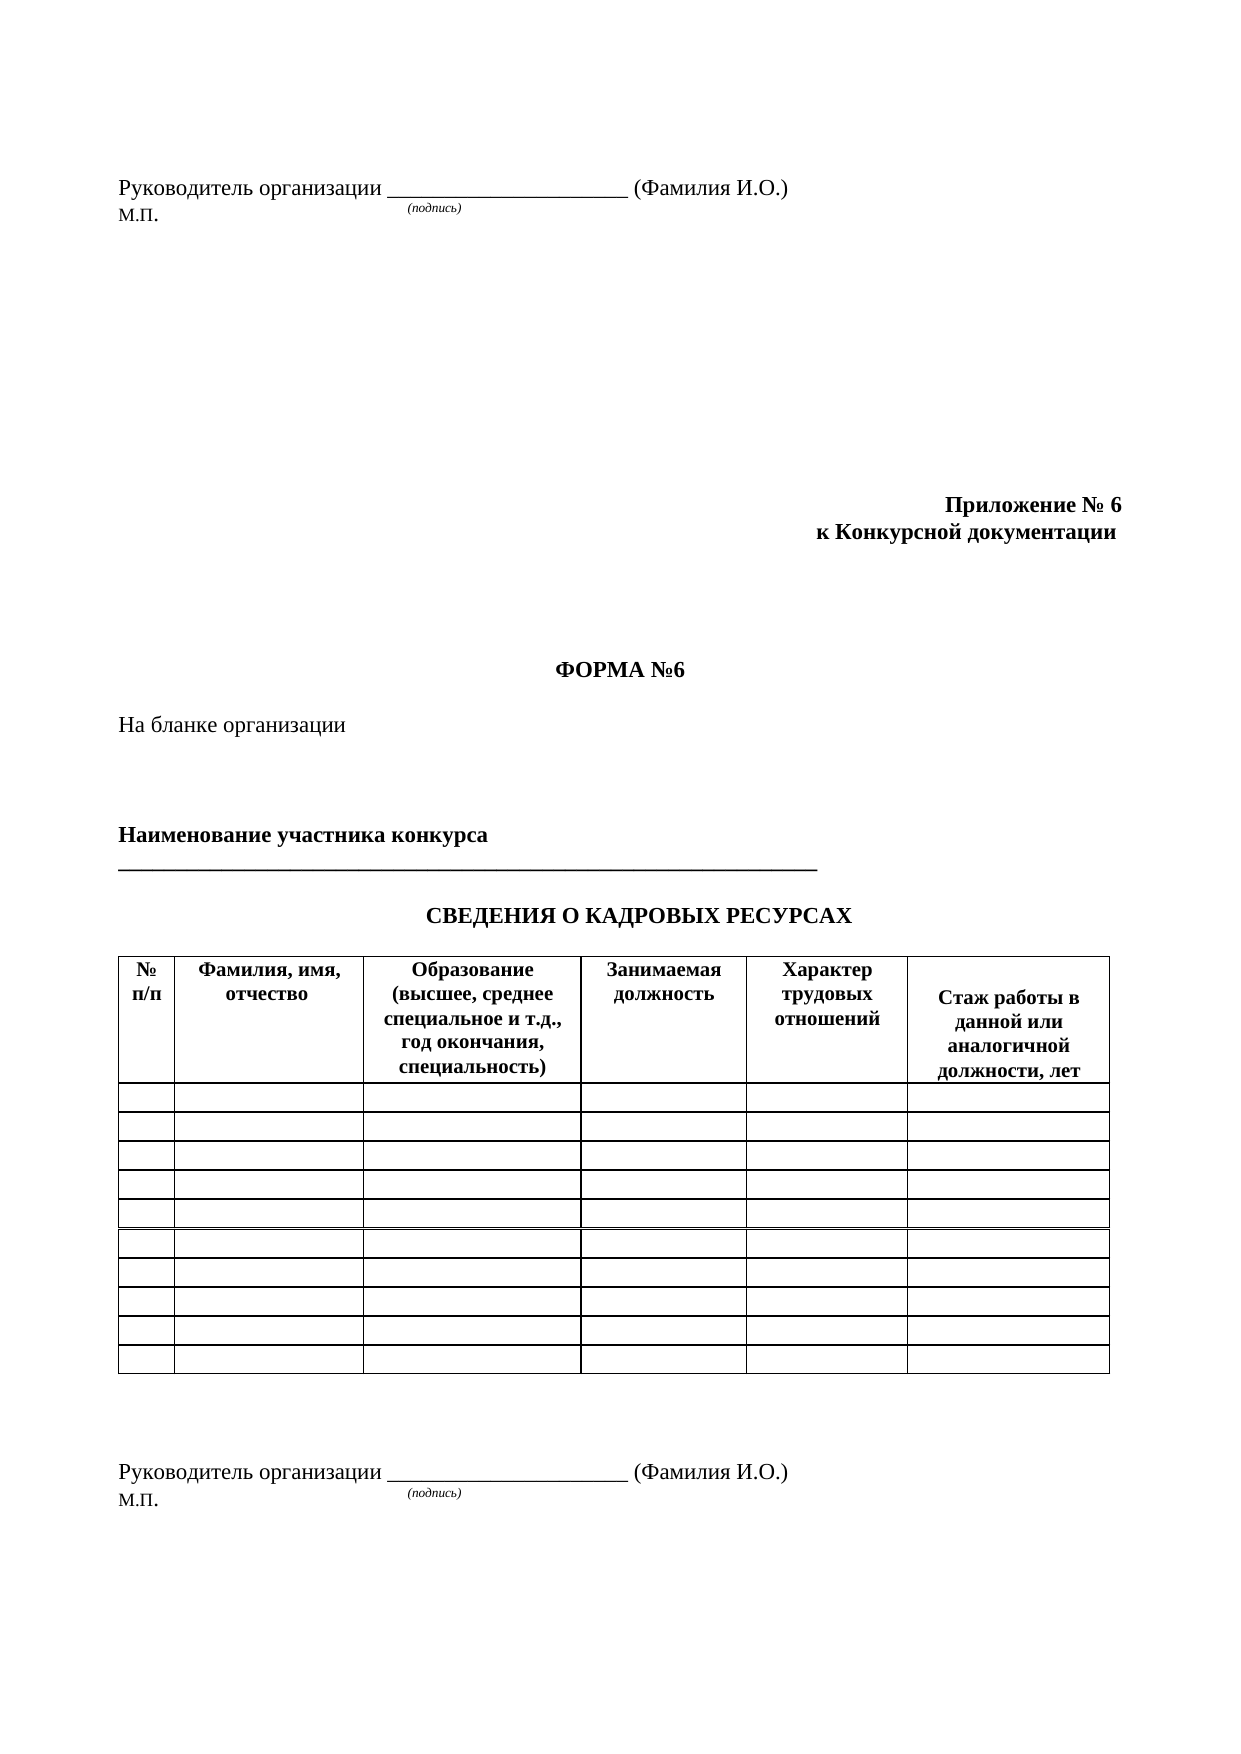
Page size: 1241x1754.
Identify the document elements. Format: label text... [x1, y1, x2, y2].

table_cell [908, 1346, 1109, 1373]
table_cell [582, 1288, 746, 1315]
table_cell [119, 1084, 174, 1111]
table_cell [582, 1142, 746, 1169]
text Руководитель организации _____________________ (Фамилия И.О.) [118, 1458, 1122, 1485]
table_cell [908, 1230, 1109, 1257]
text На бланке организации [118, 711, 1122, 737]
table_cell [119, 1113, 174, 1140]
table_cell [582, 1113, 746, 1140]
table_header № п/п [119, 957, 174, 1082]
table_cell [747, 1171, 907, 1198]
table_header Занимаемая должность [582, 957, 746, 1082]
table_cell [119, 1200, 174, 1227]
table_cell [175, 1230, 363, 1257]
table_cell [908, 1142, 1109, 1169]
table_cell [119, 1288, 174, 1315]
table_cell [582, 1230, 746, 1257]
table_cell [119, 1317, 174, 1344]
table_cell [747, 1288, 907, 1315]
text ФОРМА №6 [118, 656, 1122, 683]
text Руководитель организации _____________________ (Фамилия И.О.) [118, 174, 1122, 201]
table_cell [747, 1259, 907, 1286]
table_cell [582, 1171, 746, 1198]
table_cell [364, 1288, 580, 1315]
table_cell [175, 1259, 363, 1286]
table_cell [364, 1171, 580, 1198]
text М.П. (подпись) [118, 1485, 1122, 1511]
table_cell [175, 1200, 363, 1227]
table_cell [119, 1171, 174, 1198]
table_cell [119, 1230, 174, 1257]
table_cell [582, 1200, 746, 1227]
table_cell [175, 1171, 363, 1198]
table_cell [119, 1142, 174, 1169]
table_cell [175, 1142, 363, 1169]
table_cell [175, 1113, 363, 1140]
table_header Стаж работы в данной или аналогичной должности, лет [908, 957, 1109, 1082]
table_cell [747, 1230, 907, 1257]
table_cell [175, 1346, 363, 1373]
table_header Образование (высшее, среднее специальное и т.д., год окончания, специальность) [364, 957, 580, 1082]
table_cell [908, 1259, 1109, 1286]
table_header Фамилия, имя, отчество [175, 957, 363, 1082]
table_cell [747, 1113, 907, 1140]
table_cell [364, 1084, 580, 1111]
text к Конкурсной документации [118, 518, 1122, 544]
table_cell [364, 1200, 580, 1227]
table_cell [119, 1346, 174, 1373]
table_cell [119, 1259, 174, 1286]
table_cell [364, 1230, 580, 1257]
table_cell [908, 1084, 1109, 1111]
text Приложение № 6 [118, 492, 1122, 518]
table_cell [364, 1113, 580, 1140]
table_cell [582, 1084, 746, 1111]
table_cell [747, 1142, 907, 1169]
table_cell [582, 1317, 746, 1344]
table_cell [364, 1142, 580, 1169]
text М.П. (подпись) [118, 201, 1122, 227]
table_cell [175, 1288, 363, 1315]
table_cell [908, 1171, 1109, 1198]
table_cell [364, 1259, 580, 1286]
table_cell [364, 1317, 580, 1344]
table_cell [747, 1084, 907, 1111]
table_cell [364, 1346, 580, 1373]
table_cell [747, 1346, 907, 1373]
text Наименование участника конкурса _____________________________________________________________ [118, 821, 1122, 874]
table_header Характер трудовых отношений [747, 957, 907, 1082]
table_cell [908, 1200, 1109, 1227]
table_cell [582, 1346, 746, 1373]
table_cell [908, 1288, 1109, 1315]
table_cell [175, 1317, 363, 1344]
table_cell [908, 1113, 1109, 1140]
text СВЕДЕНИЯ О КАДРОВЫХ РЕСУРСАХ [156, 902, 1122, 928]
table_cell [747, 1317, 907, 1344]
table_cell [908, 1317, 1109, 1344]
table_cell [747, 1200, 907, 1227]
table_cell [582, 1259, 746, 1286]
table_cell [175, 1084, 363, 1111]
